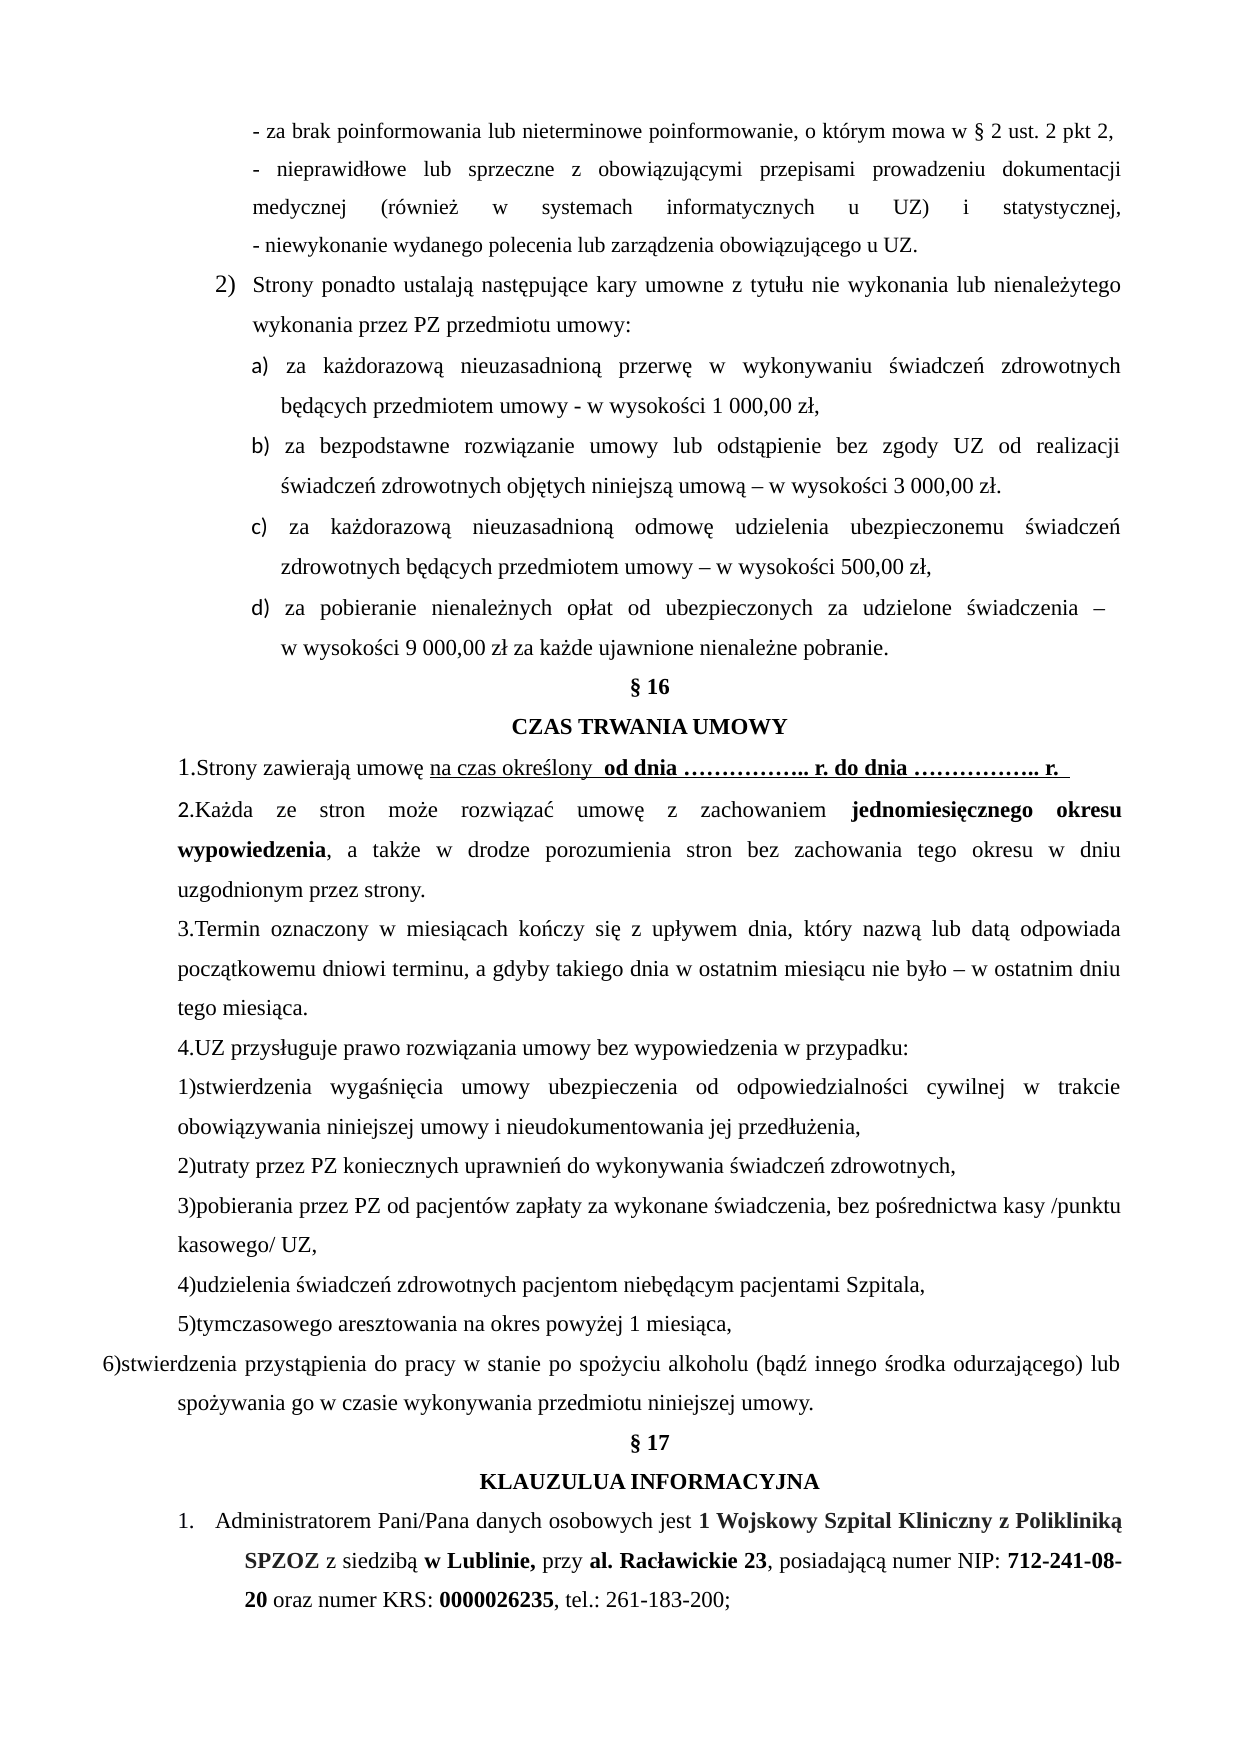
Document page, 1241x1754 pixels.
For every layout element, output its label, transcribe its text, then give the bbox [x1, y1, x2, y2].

text § 17 [177, 1429, 1122, 1455]
list Administratorem Pani/Pana danych osobowych jest 1 Wojskowy Szpital Kliniczny z Polikliniką SPZOZ z siedzibą w Lublinie, przy al. Racławickie 23, posiadającą numer NIP: 712-241-08-20 oraz numer KRS: 0000026235, tel.: 261-183-200; [177, 1508, 1122, 1613]
list stwierdzenia wygaśnięcia umowy ubezpieczenia od odpowiedzialności cywilnej w trakcie obowiązywania niniejszej umowy i nieudokumentowania jej przedłużenia, [177, 1073, 1122, 1139]
list pobierania przez PZ od pacjentów zapłaty za wykonane świadczenia, bez pośrednictwa kasy /punktu kasowego/ UZ, [177, 1192, 1122, 1258]
list za każdorazową nieuzasadnioną przerwę w wykonywaniu świadczeń zdrowotnych będących przedmiotem umowy - w wysokości 1 000,00 zł, [251, 351, 1122, 418]
list utraty przez PZ koniecznych uprawnień do wykonywania świadczeń zdrowotnych, [177, 1152, 1122, 1179]
list Strony zawierają umowę na czas określony od dnia …………….. r. do dnia …………….. r. [177, 752, 1122, 781]
text CZAS TRWANIA UMOWY [177, 713, 1122, 739]
list UZ przysługuje prawo rozwiązania umowy bez wypowiedzenia w przypadku: [177, 1034, 1122, 1060]
list tymczasowego aresztowania na okres powyżej 1 miesiąca, [177, 1310, 1122, 1337]
list udzielenia świadczeń zdrowotnych pacjentom niebędącym pacjentami Szpitala, [177, 1271, 1122, 1297]
text KLAUZULUA INFORMACYJNA [177, 1468, 1122, 1494]
list stwierdzenia przystąpienia do pracy w stanie po spożyciu alkoholu (bądź innego środka odurzającego) lub spożywania go w czasie wykonywania przedmiotu niniejszej umowy. [102, 1350, 1122, 1416]
list Termin oznaczony w miesiącach kończy się z upływem dnia, który nazwą lub datą odpowiada początkowemu dniowi terminu, a gdyby takiego dnia w ostatnim miesiącu nie było – w ostatnim dniu tego miesiąca. [177, 915, 1122, 1021]
list za bezpodstawne rozwiązanie umowy lub odstąpienie bez zgody UZ od realizacji świadczeń zdrowotnych objętych niniejszą umową – w wysokości 3 000,00 zł. [251, 431, 1122, 499]
list Strony ponadto ustalają następujące kary umowne z tytułu nie wykonania lub nienależytego wykonania przez PZ przedmiotu umowy: [215, 269, 1122, 338]
text § 16 [177, 673, 1122, 699]
list za każdorazową nieuzasadnioną odmowę udzielenia ubezpieczonemu świadczeń zdrowotnych będących przedmiotem umowy – w wysokości 500,00 zł, [251, 512, 1122, 579]
list za pobieranie nienależnych opłat od ubezpieczonych za udzielone świadczenia – w wysokości 9 000,00 zł za każde ujawnione nienależne pobranie. [251, 593, 1122, 660]
list Każda ze stron może rozwiązać umowę z zachowaniem jednomiesięcznego okresu wypowiedzenia, a także w drodze porozumienia stron bez zachowania tego okresu w dniu uzgodnionym przez strony. [177, 795, 1122, 902]
list - za brak poinformowania lub nieterminowe poinformowanie, o którym mowa w § 2 ust. 2 pkt 2, - nieprawidłowe lub sprzeczne z obowiązującymi przepisami prowadzeniu dokumentacji medycznej (również w systemach informatycznych u UZ) i statystycznej, - niewykonanie wydanego polecenia lub zarządzenia obowiązującego u UZ. [215, 118, 1122, 257]
